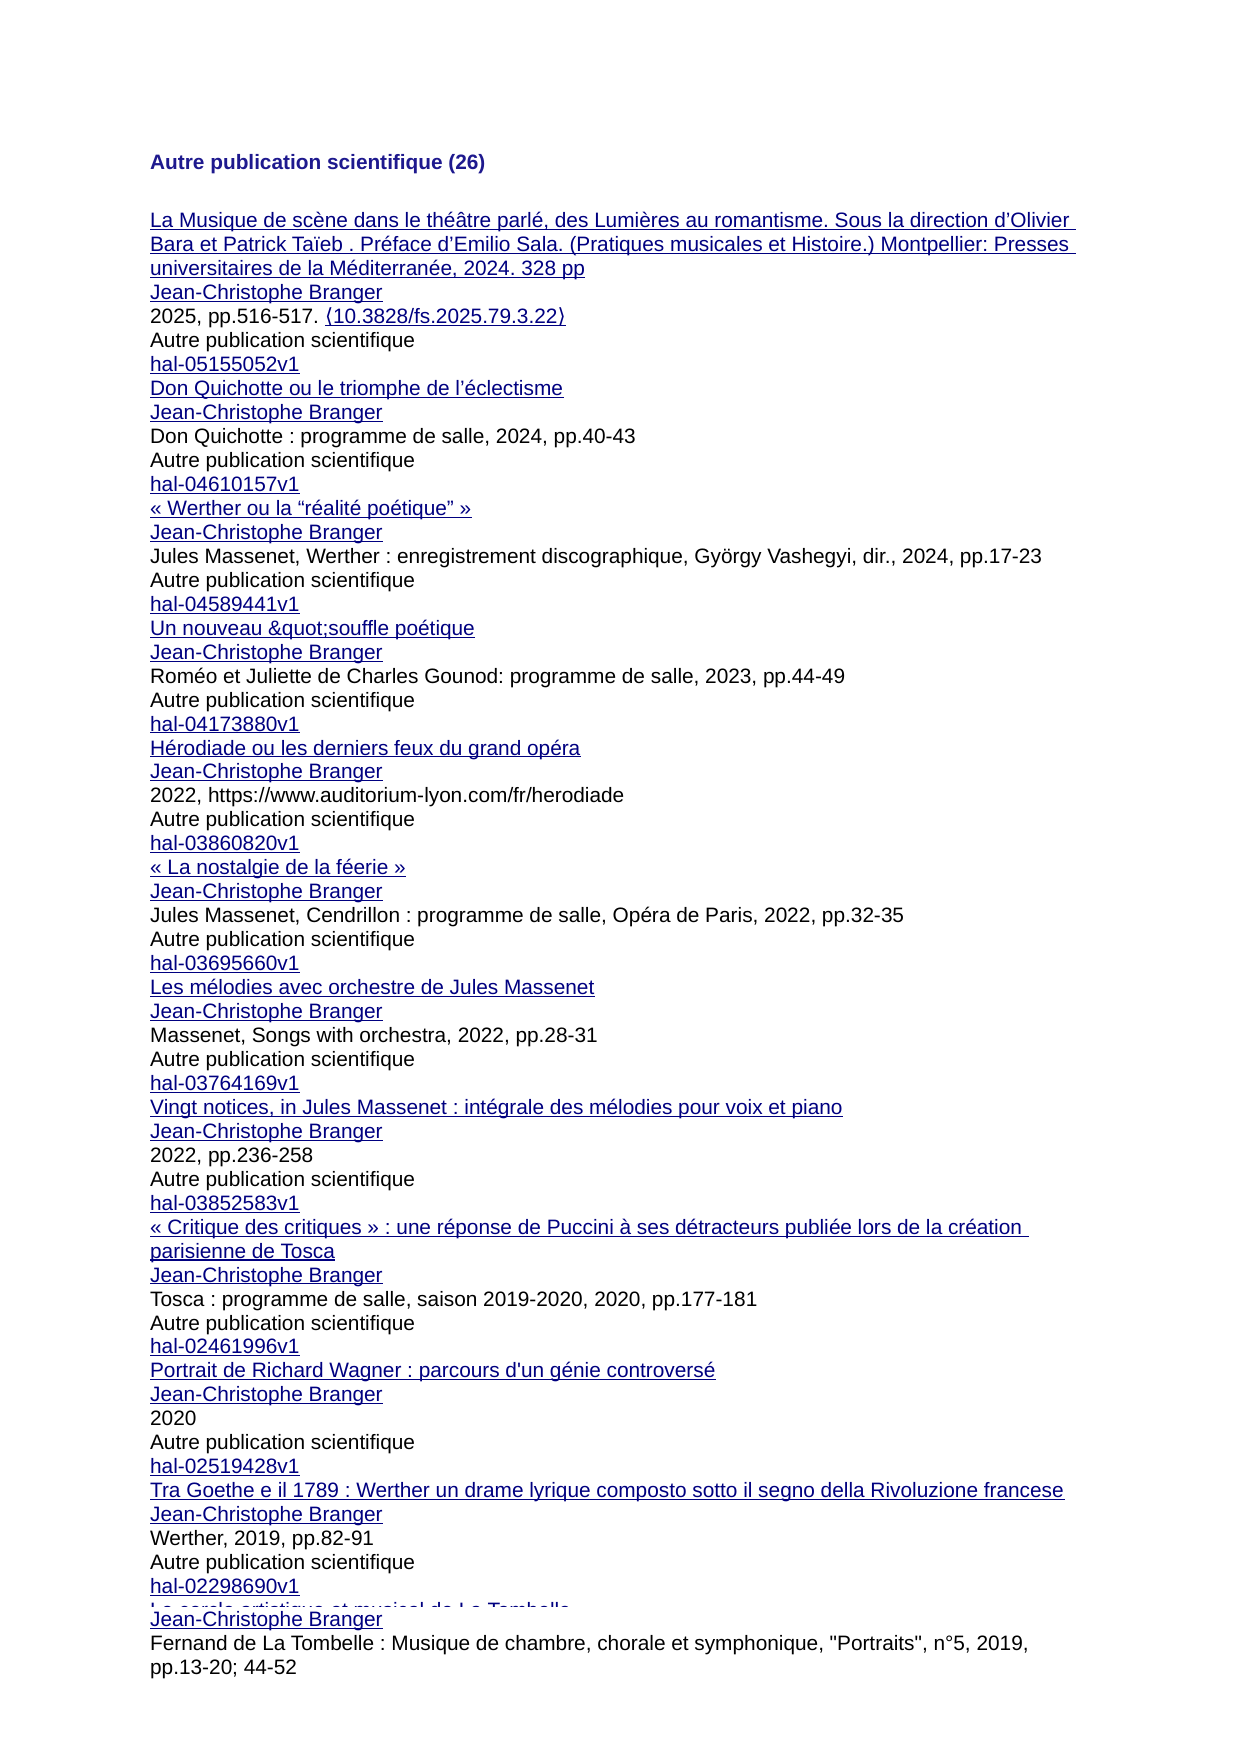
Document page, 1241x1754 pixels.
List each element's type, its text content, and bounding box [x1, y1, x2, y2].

table_header La Musique de scène dans le théâtre parlé, des Lumières au romantisme. Sous la direction d’Olivier Bara et Patrick Taïeb . Préface d’Emilio Sala. (Pratiques musicales et Histoire.) Montpellier: Presses universitaires de la Méditerranée, 2024. 328 pp Jean-Christophe Branger 2025, pp.516-517. ⟨10.3828/fs.2025.79.3.22⟩ Autre publication scientifique hal-05155052v1 [150, 208, 1090, 376]
table_cell Le cercle artistique et musical de La Tombelle Jean-Christophe Branger Fernand de La Tombelle : Musique de chambre, chorale et symphonique, "Portraits", n°5, 2019, pp.13-20; 44-52 [150, 1598, 1090, 1679]
table_cell Un nouveau &quot;souffle poétique Jean-Christophe Branger Roméo et Juliette de Charles Gounod: programme de salle, 2023, pp.44-49 Autre publication scientifique hal-04173880v1 [150, 616, 1090, 735]
table_cell Tra Goethe e il 1789 : Werther un drame lyrique composto sotto il segno della Rivoluzione francese Jean-Christophe Branger Werther, 2019, pp.82-91 Autre publication scientifique hal-02298690v1 [150, 1478, 1090, 1598]
table_cell « Critique des critiques » : une réponse de Puccini à ses détracteurs publiée lors de la création parisienne de Tosca Jean-Christophe Branger Tosca : programme de salle, saison 2019-2020, 2020, pp.177-181 Autre publication scientifique hal-02461996v1 [150, 1215, 1090, 1358]
table_cell Les mélodies avec orchestre de Jules Massenet Jean-Christophe Branger Massenet, Songs with orchestra, 2022, pp.28-31 Autre publication scientifique hal-03764169v1 [150, 975, 1090, 1095]
table_cell Vingt notices, in Jules Massenet : intégrale des mélodies pour voix et piano Jean-Christophe Branger 2022, pp.236-258 Autre publication scientifique hal-03852583v1 [150, 1095, 1090, 1214]
table_cell Hérodiade ou les derniers feux du grand opéra Jean-Christophe Branger 2022, https://www.auditorium-lyon.com/fr/herodiade Autre publication scientifique hal-03860820v1 [150, 735, 1090, 855]
table_cell Don Quichotte ou le triomphe de l’éclectisme Jean-Christophe Branger Don Quichotte : programme de salle, 2024, pp.40-43 Autre publication scientifique hal-04610157v1 [150, 376, 1090, 496]
table_cell « Werther ou la “réalité poétique” » Jean-Christophe Branger Jules Massenet, Werther : enregistrement discographique, György Vashegyi, dir., 2024, pp.17-23 Autre publication scientifique hal-04589441v1 [150, 496, 1090, 616]
table_cell « La nostalgie de la féerie » Jean-Christophe Branger Jules Massenet, Cendrillon : programme de salle, Opéra de Paris, 2022, pp.32-35 Autre publication scientifique hal-03695660v1 [150, 855, 1090, 975]
subtitle Autre publication scientifique (26) [150, 150, 1090, 174]
table_cell Portrait de Richard Wagner : parcours d'un génie controversé Jean-Christophe Branger 2020 Autre publication scientifique hal-02519428v1 [150, 1358, 1090, 1478]
